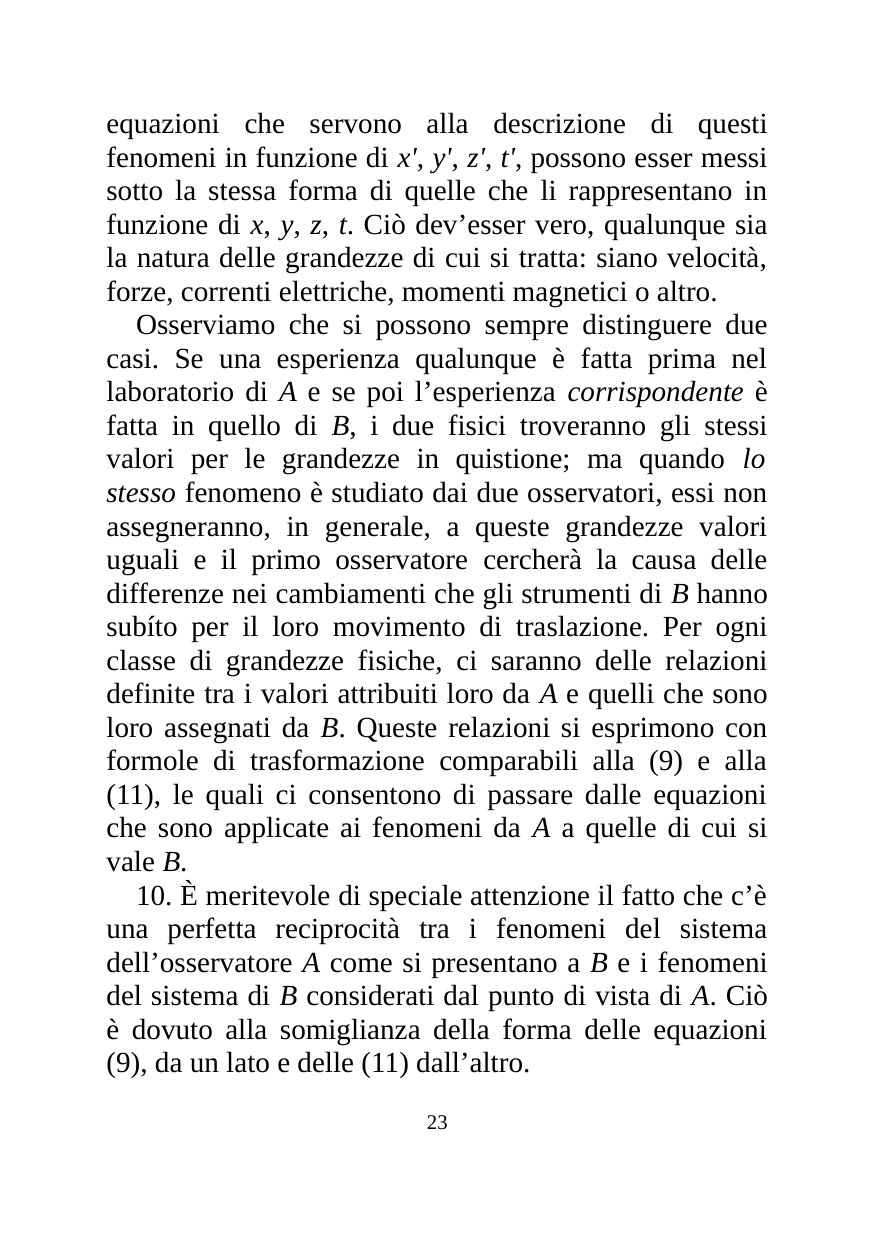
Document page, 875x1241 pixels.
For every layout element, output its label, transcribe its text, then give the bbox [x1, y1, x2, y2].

text 10. È meritevole di speciale attenzione il fatto che c’è una perfetta reciprocità tra i fenomeni del sistema dell’osservatore A come si presentano a B e i fenomeni del sistema di B considerati dal punto di vista di A. Ciò è dovuto alla somiglianza della forma delle equazioni (9), da un lato e delle (11) dall’altro. [106, 878, 768, 1079]
text equazioni che servono alla descrizione di questi fenomeni in funzione di x', y', z', t', possono esser messi sotto la stessa forma di quelle che li rappresentano in funzione di x, y, z, t. Ciò dev’esser vero, qualunque sia la natura delle grandezze di cui si tratta: siano velocità, forze, correnti elettriche, momenti magnetici o altro. [106, 106, 768, 307]
text Osserviamo che si possono sempre distinguere due casi. Se una esperienza qualunque è fatta prima nel laboratorio di A e se poi l’esperienza corrispondente è fatta in quello di B, i due fisici troveranno gli stessi valori per le grandezze in quistione; ma quando lo stesso fenomeno è studiato dai due osservatori, essi non assegneranno, in generale, a queste grandezze valori uguali e il primo osservatore cercherà la causa delle differenze nei cambiamenti che gli strumenti di B hanno subíto per il loro movimento di traslazione. Per ogni classe di grandezze fisiche, ci saranno delle relazioni definite tra i valori attribuiti loro da A e quelli che sono loro assegnati da B. Queste relazioni si esprimono con formole di trasformazione comparabili alla (9) e alla (11), le quali ci consentono di passare dalle equazioni che sono applicate ai fenomeni da A a quelle di cui si vale B. [106, 307, 768, 878]
